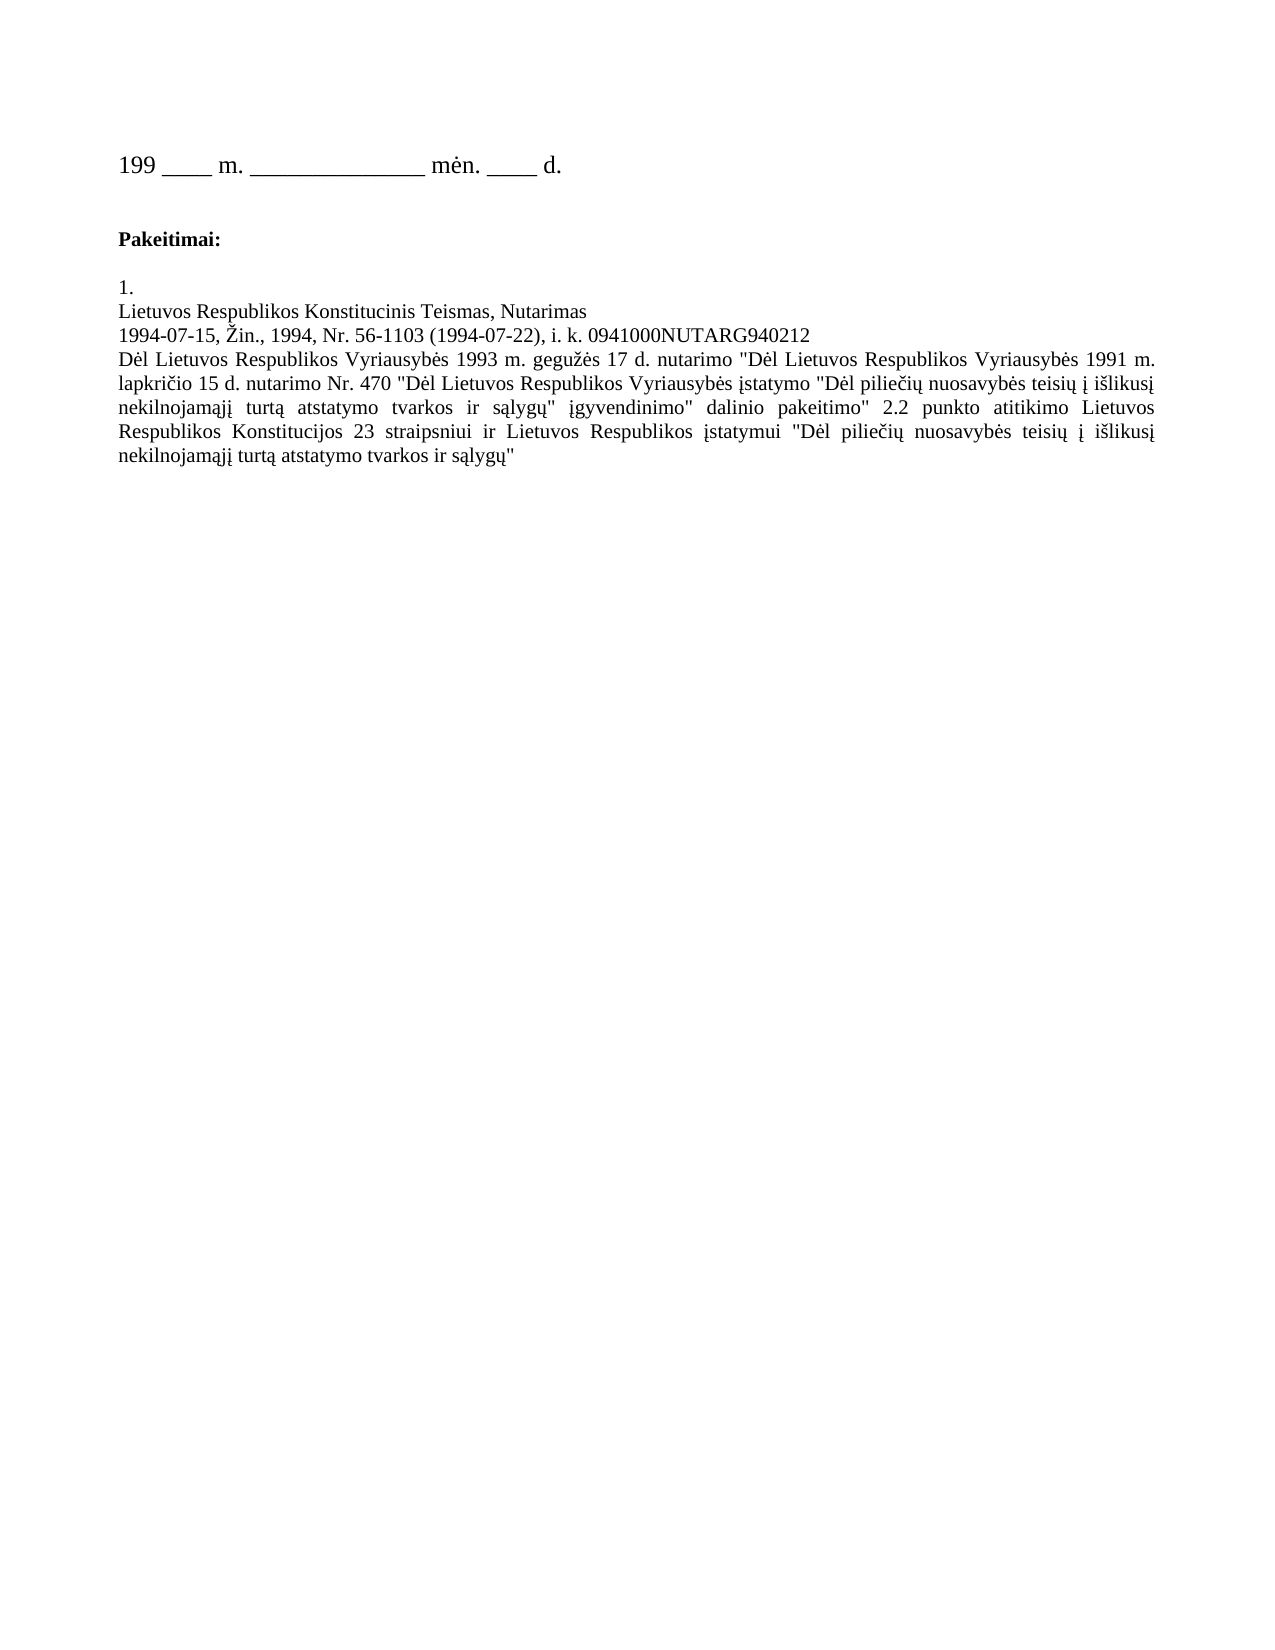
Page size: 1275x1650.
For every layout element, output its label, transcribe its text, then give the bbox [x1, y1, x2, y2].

text Dėl Lietuvos Respublikos Vyriausybės 1993 m. gegužės 17 d. nutarimo "Dėl Lietuvos Respublikos Vyriausybės 1991 m. lapkričio 15 d. nutarimo Nr. 470 "Dėl Lietuvos Respublikos Vyriausybės įstatymo "Dėl piliečių nuosavybės teisių į išlikusį nekilnojamąjį turtą atstatymo tvarkos ir sąlygų" įgyvendinimo" dalinio pakeitimo" 2.2 punkto atitikimo Lietuvos Respublikos Konstitucijos 23 straipsniui ir Lietuvos Respublikos įstatymui "Dėl piliečių nuosavybės teisių į išlikusį nekilnojamąjį turtą atstatymo tvarkos ir sąlygų" [118, 347, 1157, 467]
text 1994-07-15, Žin., 1994, Nr. 56-1103 (1994-07-22), i. k. 0941000NUTARG940212 [118, 323, 1157, 347]
text Lietuvos Respublikos Konstitucinis Teismas, Nutarimas [118, 299, 1157, 323]
text Pakeitimai: [118, 227, 1157, 251]
text 1. [118, 275, 1157, 299]
text 199 ____ m. ______________ mėn. ____ d. [118, 150, 1157, 179]
